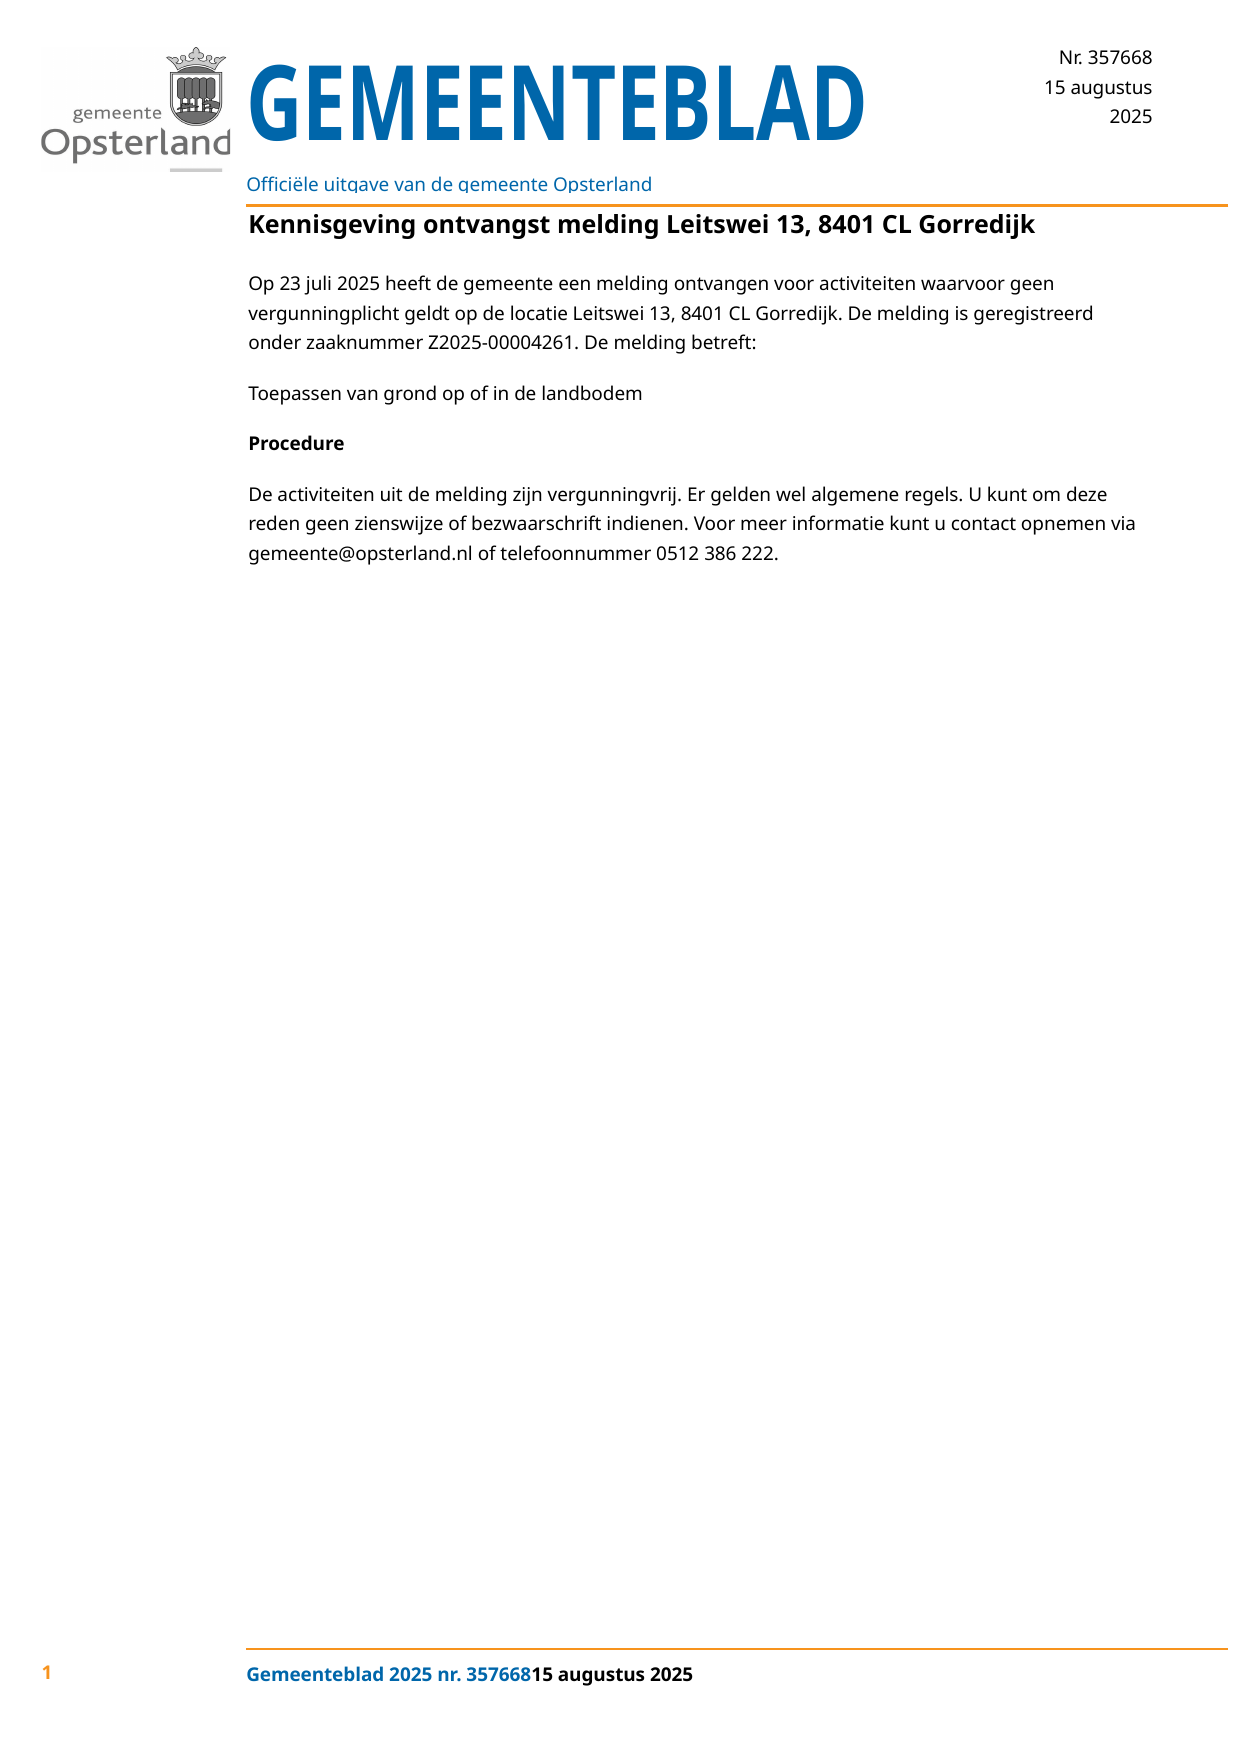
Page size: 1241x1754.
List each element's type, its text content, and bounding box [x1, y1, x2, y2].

text Op 23 juli 2025 heeft de gemeente een melding ontvangen voor activiteiten waarvoor geen vergunningplicht geldt op de locatie Leitswei 13, 8401 CL Gorredijk. De melding is geregistreerd onder zaaknummer Z2025-00004261. De melding betreft: [248, 270, 1152, 355]
text De activiteiten uit de melding zijn vergunningvrij. Er gelden wel algemene regels. U kunt om deze reden geen zienswijze of bezwaarschrift indienen. Voor meer informatie kunt u contact opnemen via gemeente@opsterland.nl of telefoonnummer 0512 386 222. [248, 481, 1152, 566]
text Procedure [248, 430, 1152, 456]
text Toepassen van grond op of in de landbodem [248, 380, 1152, 406]
text Kennisgeving ontvangst melding Leitswei 13, 8401 CL Gorredijk [248, 207, 1152, 241]
picture [41, 47, 231, 172]
